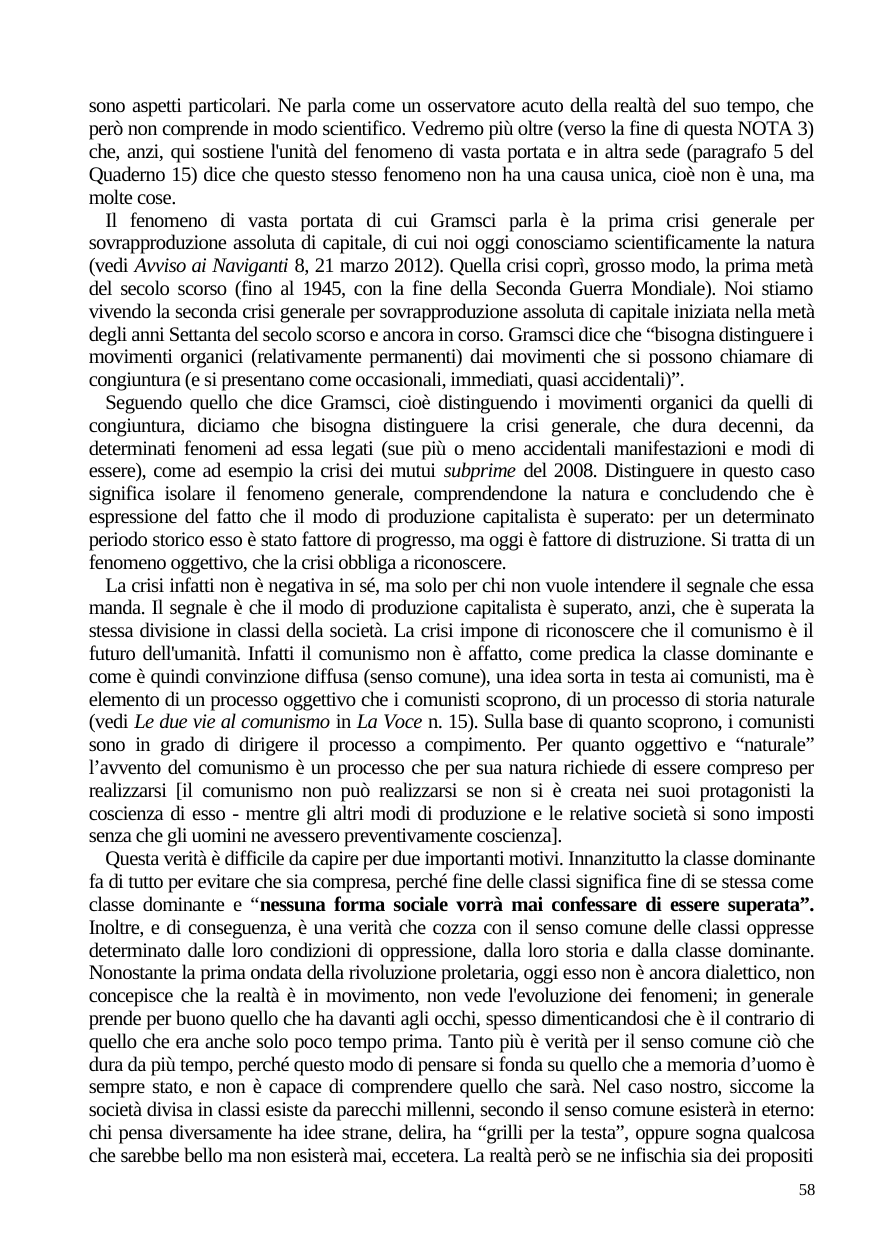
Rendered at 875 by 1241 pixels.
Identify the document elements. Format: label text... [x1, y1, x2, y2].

text La crisi infatti non è negativa in sé, ma solo per chi non vuole intendere il segnale che essa manda. Il segnale è che il modo di produzione capitalista è superato, anzi, che è superata la stessa divisione in classi della società. La crisi impone di riconoscere che il comunismo è il futuro dell'umanità. Infatti il comunismo non è affatto, come predica la classe dominante e come è quindi convinzione diffusa (senso comune), una idea sorta in testa ai comunisti, ma è elemento di un processo oggettivo che i comunisti scoprono, di un processo di storia naturale (vedi Le due vie al comunismo in La Voce n. 15). Sulla base di quanto scoprono, i comunisti sono in grado di dirigere il processo a compimento. Per quanto oggettivo e “naturale” l’avvento del comunismo è un processo che per sua natura richiede di essere compreso per realizzarsi [il comunismo non può realizzarsi se non si è creata nei suoi protagonisti la coscienza di esso - mentre gli altri modi di produzione e le relative società si sono imposti senza che gli uomini ne avessero preventivamente coscienza]. [88, 573, 815, 847]
text sono aspetti particolari. Ne parla come un osservatore acuto della realtà del suo tempo, che però non comprende in modo scientifico. Vedremo più oltre (verso la fine di questa NOTA 3) che, anzi, qui sostiene l'unità del fenomeno di vasta portata e in altra sede (paragrafo 5 del Quaderno 15) dice che questo stesso fenomeno non ha una causa unica, cioè non è una, ma molte cose. [88, 94, 815, 208]
text Questa verità è difficile da capire per due importanti motivi. Innanzitutto la classe dominante fa di tutto per evitare che sia compresa, perché fine delle classi significa fine di se stessa come classe dominante e “nessuna forma sociale vorrà mai confessare di essere superata”. Inoltre, e di conseguenza, è una verità che cozza con il senso comune delle classi oppresse determinato dalle loro condizioni di oppressione, dalla loro storia e dalla classe dominante. Nonostante la prima ondata della rivoluzione proletaria, oggi esso non è ancora dialettico, non concepisce che la realtà è in movimento, non vede l'evoluzione dei fenomeni; in generale prende per buono quello che ha davanti agli occhi, spesso dimenticandosi che è il contrario di quello che era anche solo poco tempo prima. Tanto più è verità per il senso comune ciò che dura da più tempo, perché questo modo di pensare si fonda su quello che a memoria d’uomo è sempre stato, e non è capace di comprendere quello che sarà. Nel caso nostro, siccome la società divisa in classi esiste da parecchi millenni, secondo il senso comune esisterà in eterno: chi pensa diversamente ha idee strane, delira, ha “grilli per la testa”, oppure sogna qualcosa che sarebbe bello ma non esisterà mai, eccetera. La realtà però se ne infischia sia dei propositi [88, 847, 815, 1167]
text Il fenomeno di vasta portata di cui Gramsci parla è la prima crisi generale per sovrapproduzione assoluta di capitale, di cui noi oggi conosciamo scientificamente la natura (vedi Avviso ai Naviganti 8, 21 marzo 2012). Quella crisi coprì, grosso modo, la prima metà del secolo scorso (fino al 1945, con la fine della Seconda Guerra Mondiale). Noi stiamo vivendo la seconda crisi generale per sovrapproduzione assoluta di capitale iniziata nella metà degli anni Settanta del secolo scorso e ancora in corso. Gramsci dice che “bisogna distinguere i movimenti organici (relativamente permanenti) dai movimenti che si possono chiamare di congiuntura (e si presentano come occasionali, immediati, quasi accidentali)”. [88, 208, 815, 391]
text Seguendo quello che dice Gramsci, cioè distinguendo i movimenti organici da quelli di congiuntura, diciamo che bisogna distinguere la crisi generale, che dura decenni, da determinati fenomeni ad essa legati (sue più o meno accidentali manifestazioni e modi di essere), come ad esempio la crisi dei mutui subprime del 2008. Distinguere in questo caso significa isolare il fenomeno generale, comprendendone la natura e concludendo che è espressione del fatto che il modo di produzione capitalista è superato: per un determinato periodo storico esso è stato fattore di progresso, ma oggi è fattore di distruzione. Si tratta di un fenomeno oggettivo, che la crisi obbliga a riconoscere. [88, 391, 815, 573]
